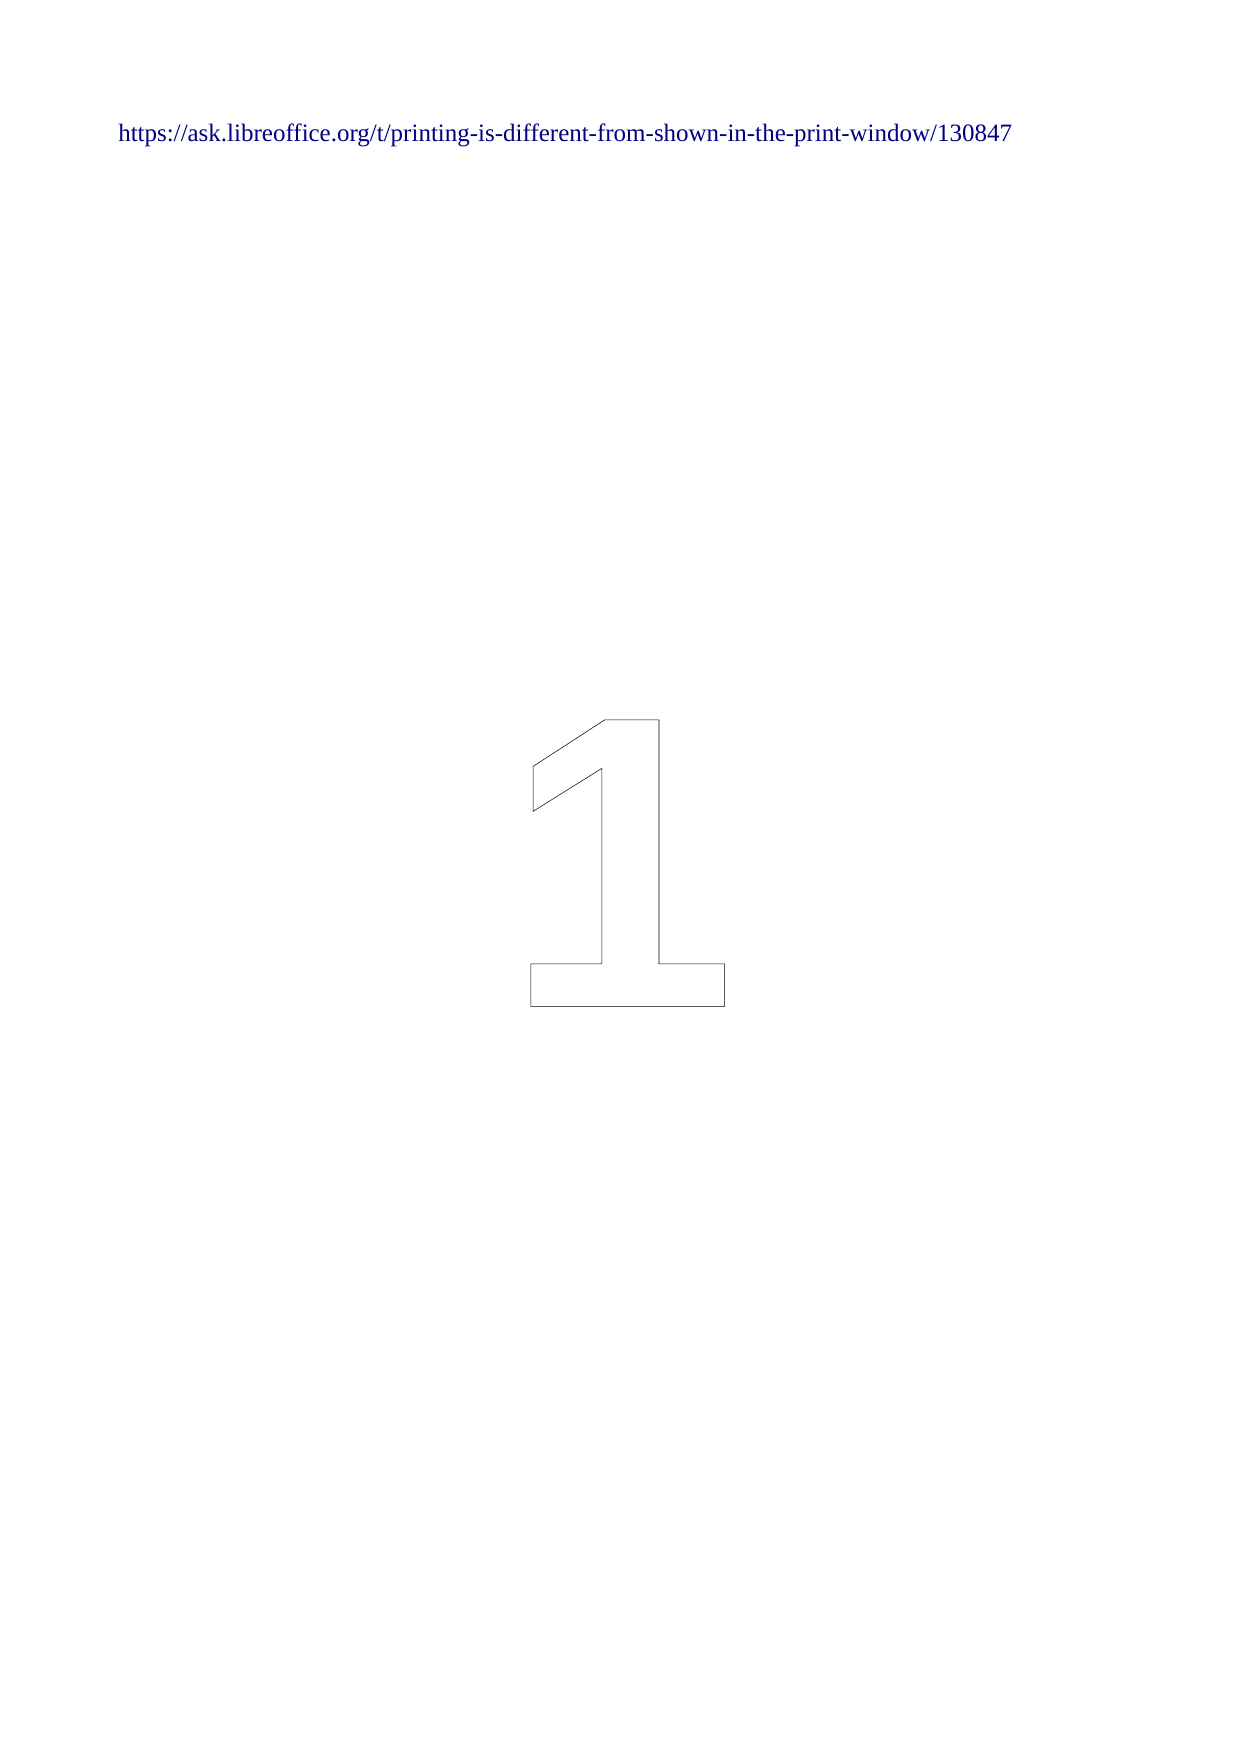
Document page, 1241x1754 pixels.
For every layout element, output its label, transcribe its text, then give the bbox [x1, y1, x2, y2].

text https://ask.libreoffice.org/t/printing-is-different-from-shown-in-the-print-window/130847 [118, 118, 1122, 147]
text [384, 582, 856, 1172]
text 1 [393, 616, 847, 1095]
